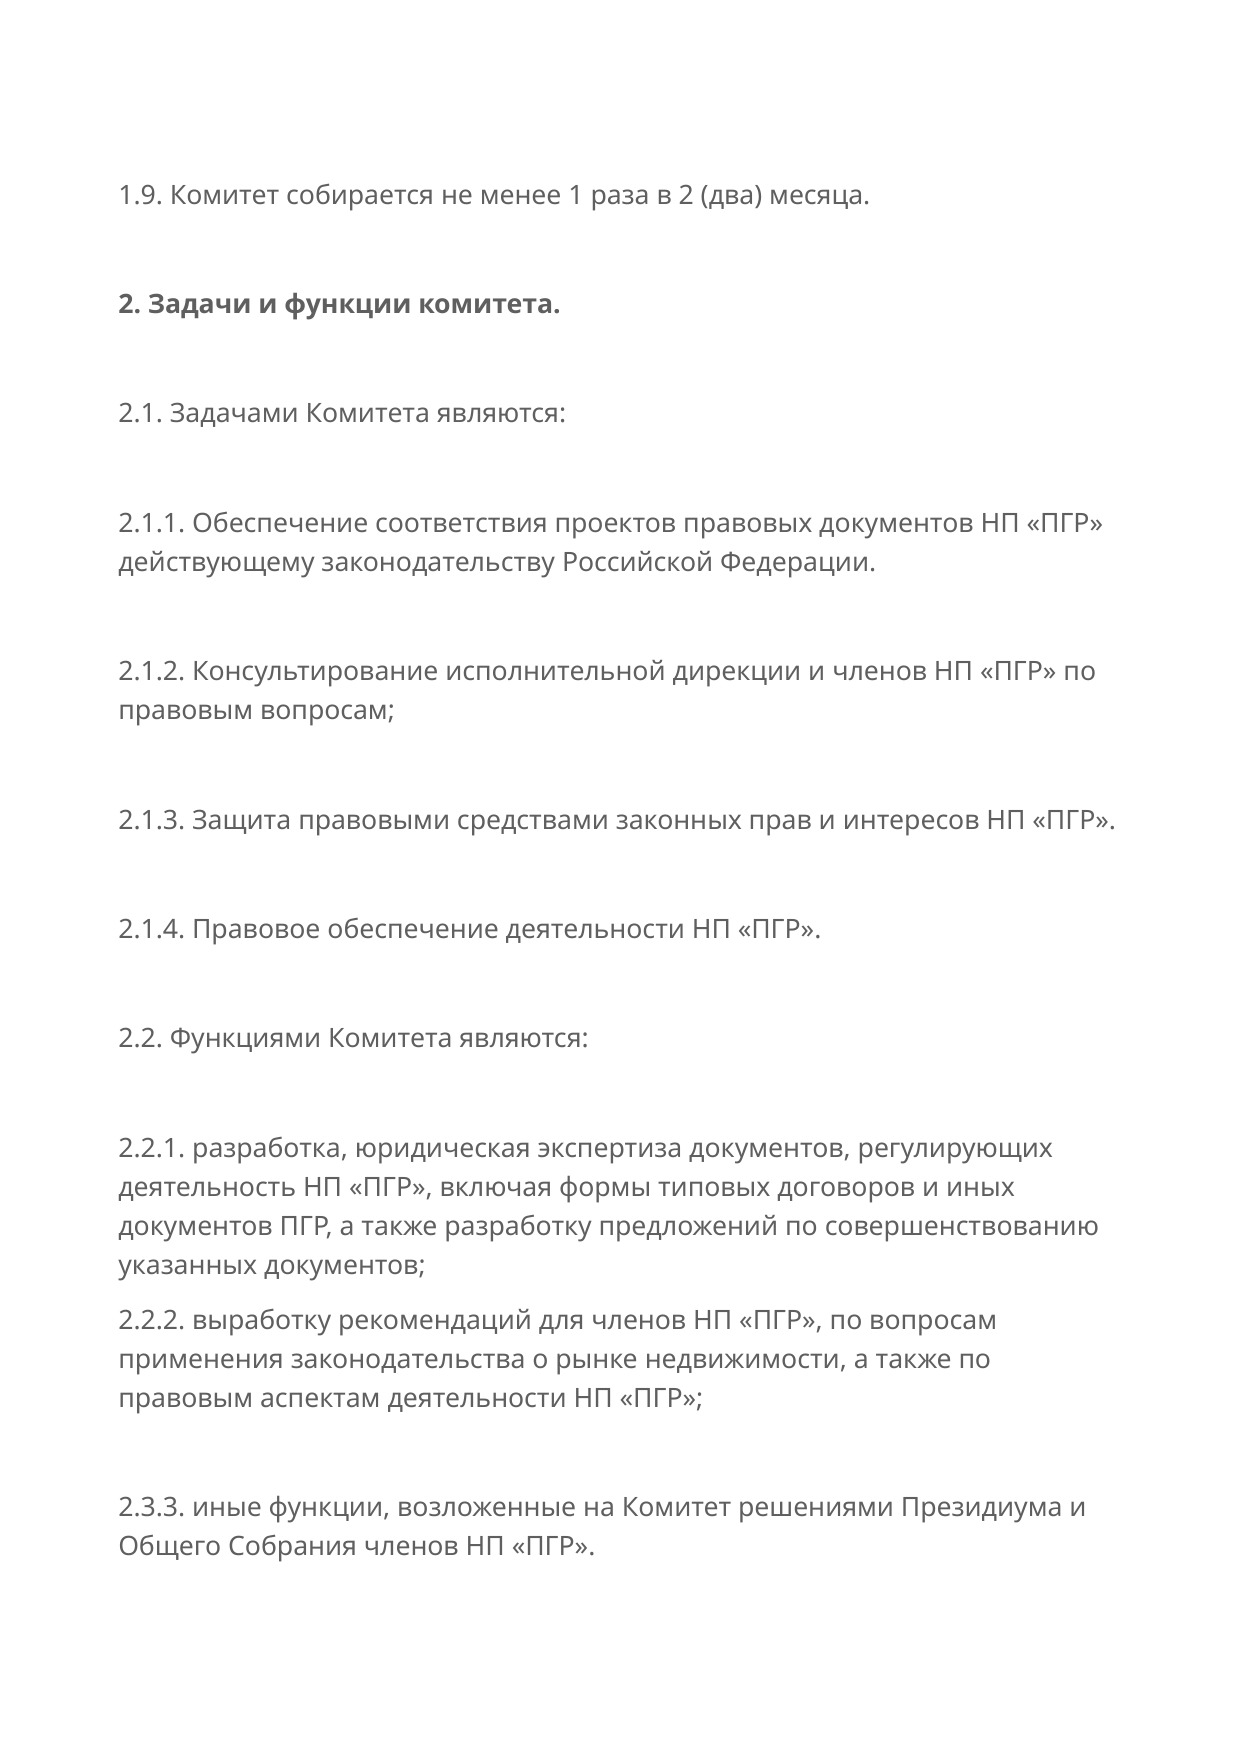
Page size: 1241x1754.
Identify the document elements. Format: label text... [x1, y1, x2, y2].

text 2.3.3. иные функции, возложенные на Комитет решениями Президиума и Общего Собрания членов НП «ПГР». [118, 1485, 1122, 1563]
text 2.1.2. Консультирование исполнительной дирекции и членов НП «ПГР» по правовым вопросам; [118, 649, 1122, 727]
text 2. Задачи и функции комитета. [118, 282, 1122, 321]
text 2.2.1. разработка, юридическая экспертиза документов, регулирующих деятельность НП «ПГР», включая формы типовых договоров и иных документов ПГР, а также разработку предложений по совершенствованию указанных документов; [118, 1126, 1122, 1282]
text 2.1.4. Правовое обеспечение деятельности НП «ПГР». [118, 907, 1122, 946]
text 2.2.2. выработку рекомендаций для членов НП «ПГР», по вопросам применения законодательства о рынке недвижимости, а также по правовым аспектам деятельности НП «ПГР»; [118, 1298, 1122, 1415]
text 2.1.3. Защита правовыми средствами законных прав и интересов НП «ПГР». [118, 798, 1122, 837]
text 2.1. Задачами Комитета являются: [118, 392, 1122, 431]
text 2.2. Функциями Комитета являются: [118, 1017, 1122, 1056]
text 2.1.1. Обеспечение соответствия проектов правовых документов НП «ПГР» действующему законодательству Российской Федерации. [118, 501, 1122, 579]
text 1.9. Комитет собирается не менее 1 раза в 2 (два) месяца. [118, 173, 1122, 212]
